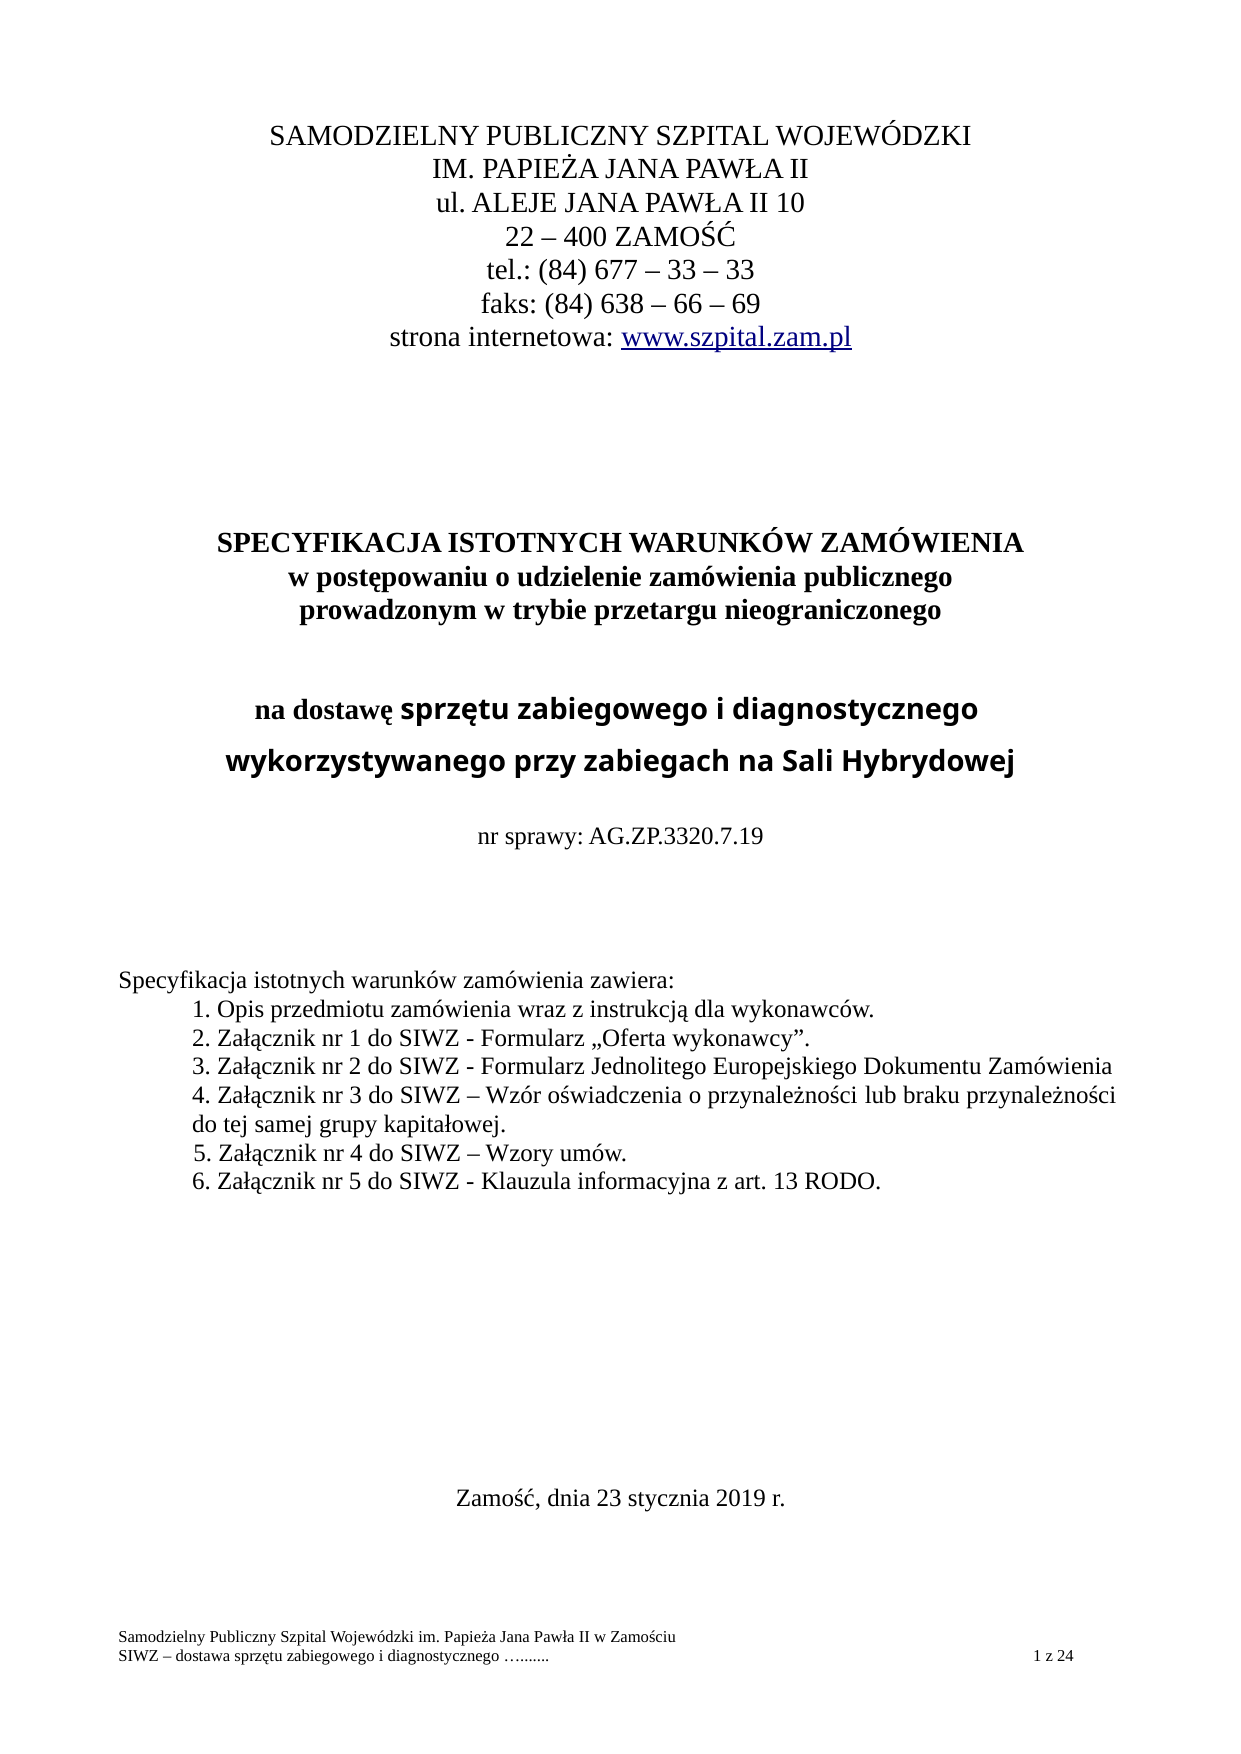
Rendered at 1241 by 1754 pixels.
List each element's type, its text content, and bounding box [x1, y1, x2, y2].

text 6. Załącznik nr 5 do SIWZ - Klauzula informacyjna z art. 13 RODO. [118, 1166, 1123, 1195]
text w postępowaniu o udzielenie zamówienia publicznego [118, 559, 1123, 592]
text tel.: (84) 677 – 33 – 33 [118, 252, 1123, 286]
text Zamość, dnia 23 stycznia 2019 r. [118, 1483, 1123, 1511]
text na dostawę sprzętu zabiegowego i diagnostycznego [118, 688, 1123, 728]
text 3. Załącznik nr 2 do SIWZ - Formularz Jednolitego Europejskiego Dokumentu Zamówienia [118, 1051, 1123, 1080]
text 22 – 400 ZAMOŚĆ [118, 219, 1123, 252]
text wykorzystywanego przy zabiegach na Sali Hybrydowej [118, 741, 1123, 780]
text prowadzonym w trybie przetargu nieograniczonego [118, 592, 1123, 626]
text faks: (84) 638 – 66 – 69 [118, 286, 1123, 319]
text SPECYFIKACJA ISTOTNYCH WARUNKÓW ZAMÓWIENIA [118, 525, 1123, 559]
text ul. ALEJE JANA PAWŁA II 10 [118, 185, 1123, 219]
text nr sprawy: AG.ZP.3320.7.19 [118, 821, 1123, 850]
text IM. PAPIEŻA JANA PAWŁA II [118, 152, 1123, 185]
text 2. Załącznik nr 1 do SIWZ - Formularz „Oferta wykonawcy”. [118, 1023, 1123, 1051]
text Specyfikacja istotnych warunków zamówienia zawiera: [118, 965, 1123, 994]
text 5. Załącznik nr 4 do SIWZ – Wzory umów. [118, 1138, 1123, 1166]
text SAMODZIELNY PUBLICZNY SZPITAL WOJEWÓDZKI [118, 118, 1123, 152]
text 4. Załącznik nr 3 do SIWZ – Wzór oświadczenia o przynależności lub braku przynależności do tej samej grupy kapitałowej. [118, 1080, 1123, 1138]
text 1. Opis przedmiotu zamówienia wraz z instrukcją dla wykonawców. [118, 994, 1123, 1023]
text strona internetowa: www.szpital.zam.pl [118, 319, 1123, 353]
